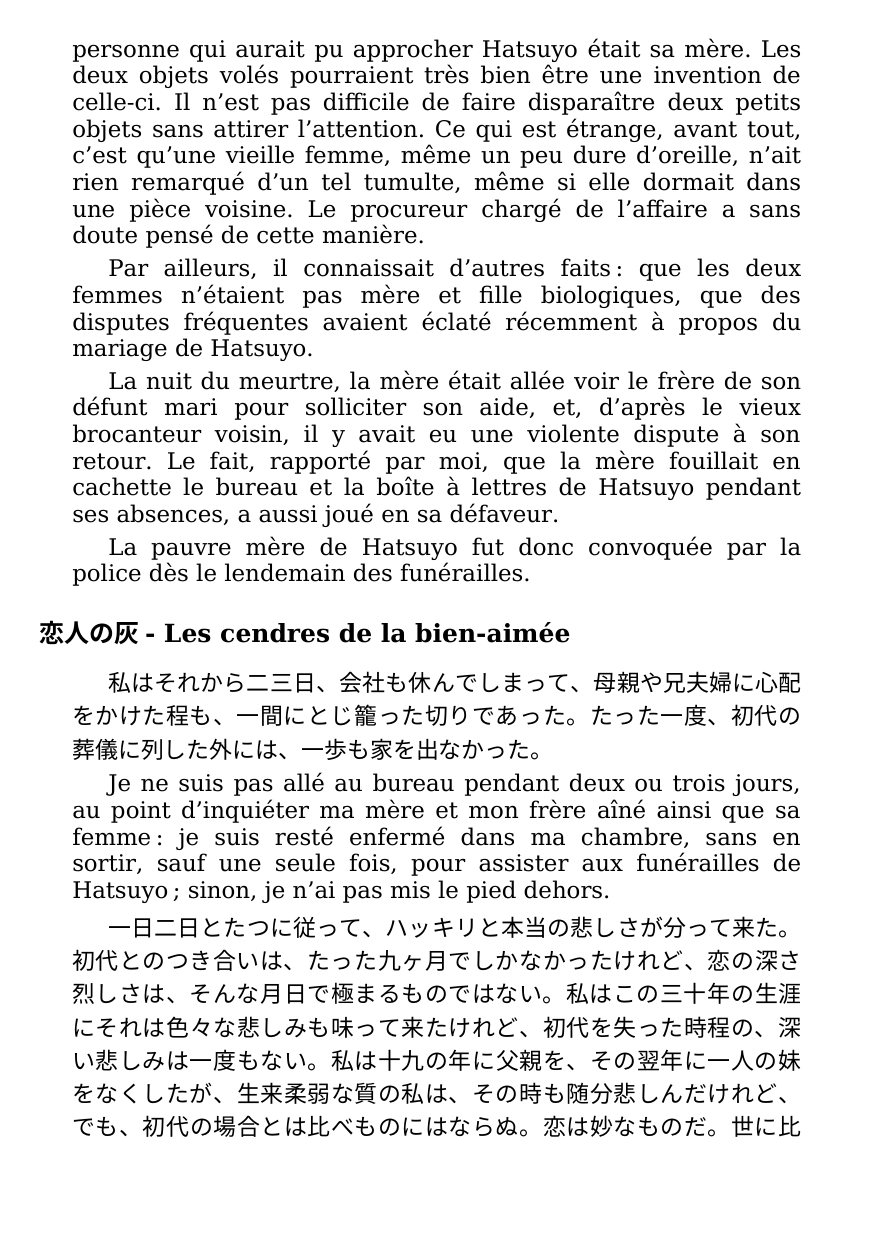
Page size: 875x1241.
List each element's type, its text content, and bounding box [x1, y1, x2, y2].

text La nuit du meurtre, la mère était allée voir le frère de son défunt mari pour solliciter son aide, et, d’après le vieux brocanteur voisin, il y avait eu une violente dispute à son retour. Le fait, rapporté par moi, que la mère fouillait en cachette le bureau et la boîte à lettres de Hatsuyo pendant ses absences, a aussi joué en sa défaveur. [72, 368, 802, 528]
text La pauvre mère de Hatsuyo fut donc convoquée par la police dès le lendemain des funérailles. [72, 534, 802, 587]
text 私はそれから二三日、会社も休んでしまって、母親や兄夫婦に心配をかけた程も、一間にとじ籠った切りであった。たった一度、初代の葬儀に列した外には、一歩も家を出なかった。 [72, 665, 802, 765]
text personne qui aurait pu approcher Hatsuyo était sa mère. Les deux objets volés pourraient très bien être une invention de celle-ci. Il n’est pas difficile de faire disparaître deux petits objets sans attirer l’attention. Ce qui est étrange, avant tout, c’est qu’une vieille femme, même un peu dure d’oreille, n’ait rien remarqué d’un tel tumulte, même si elle dormait dans une pièce voisine. Le procureur chargé de l’affaire a sans doute pensé de cette manière. [72, 36, 802, 249]
text 一日二日とたつに従って、ハッキリと本当の悲しさが分って来た。初代とのつき合いは、たった九ヶ月でしかなかったけれど、恋の深さ烈しさは、そんな月日で極まるものではない。私はこの三十年の生涯にそれは色々な悲しみも味って来たけれど、初代を失った時程の、深い悲しみは一度もない。私は十九の年に父親を、その翌年に一人の妹をなくしたが、生来柔弱な質の私は、その時も随分悲しんだけれど、でも、初代の場合とは比べものにはならぬ。恋は妙なものだ。世に比 [72, 910, 802, 1142]
text Je ne suis pas allé au bureau pendant deux ou trois jours, au point d’inquiéter ma mère et mon frère aîné ainsi que sa femme : je suis resté enfermé dans ma chambre, sans en sortir, sauf une seule fois, pour assister aux funérailles de Hatsuyo ; sinon, je n’ai pas mis le pied dehors. [72, 771, 802, 904]
subtitle 恋人の灰 - Les cendres de la bien-aimée [36, 611, 838, 653]
text Par ailleurs, il connaissait d’autres faits : que les deux femmes n’étaient pas mère et fille biologiques, que des disputes fréquentes avaient éclaté récemment à propos du mariage de Hatsuyo. [72, 255, 802, 362]
